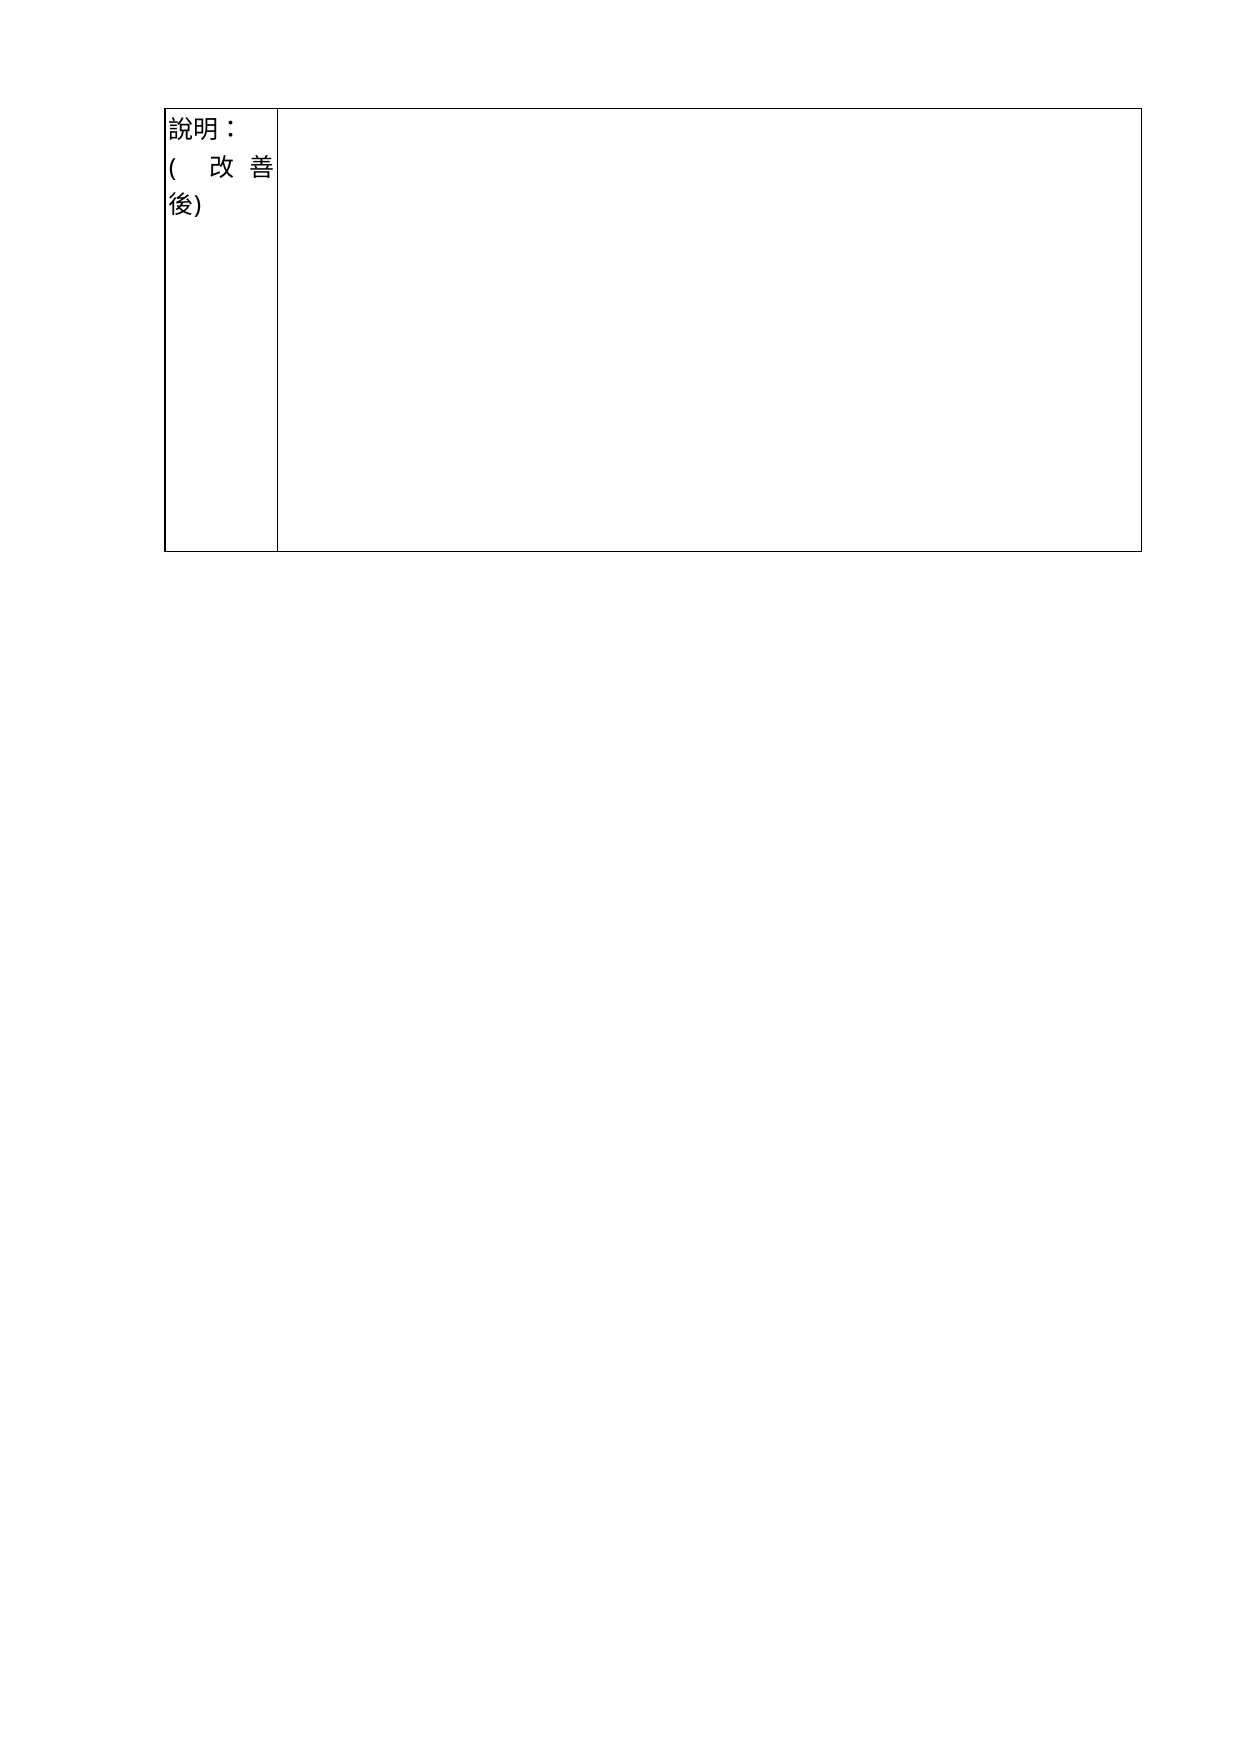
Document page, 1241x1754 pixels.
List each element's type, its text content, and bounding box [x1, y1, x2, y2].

table_cell 說明： (改善後) [166, 109, 277, 551]
table_cell [278, 109, 1141, 551]
